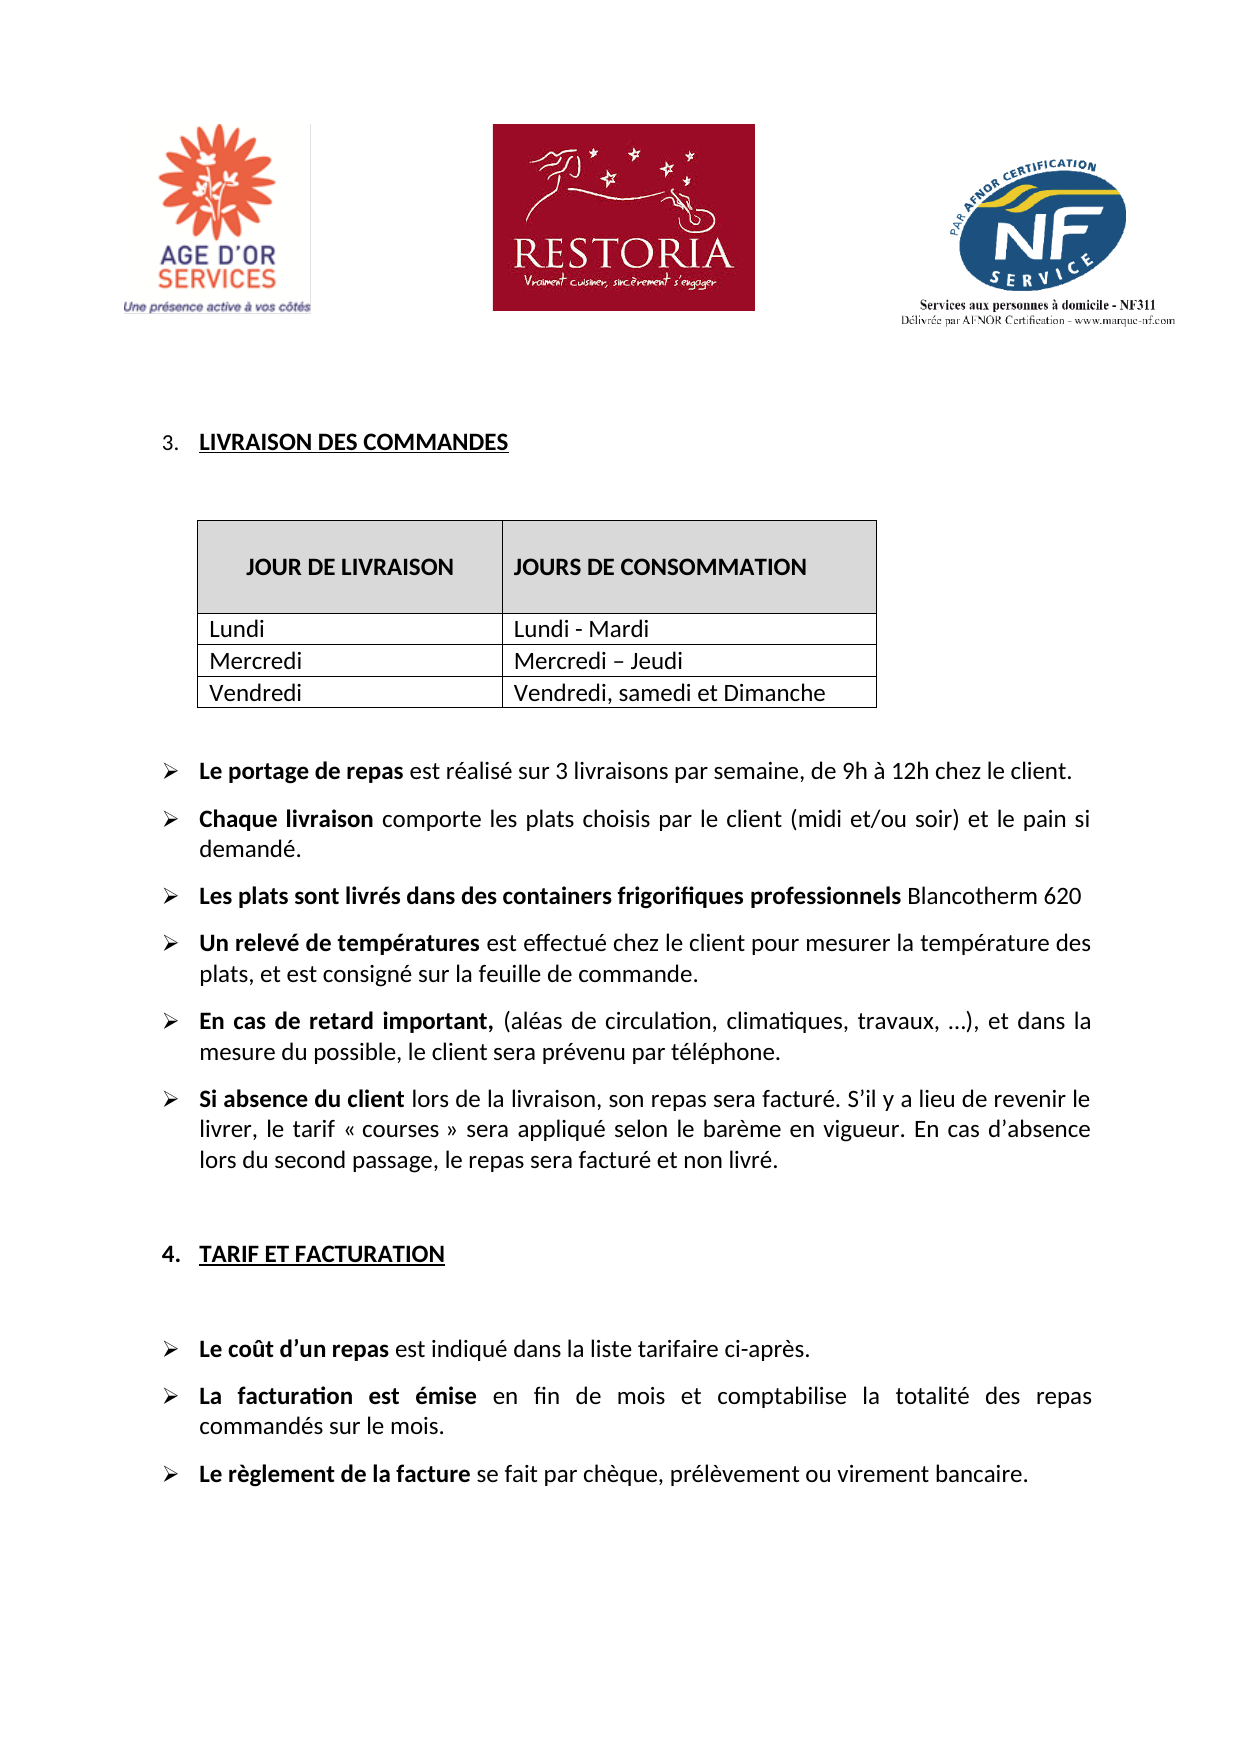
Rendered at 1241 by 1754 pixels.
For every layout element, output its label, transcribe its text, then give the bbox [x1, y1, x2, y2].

list La facturation est émise en fin de mois et comptabilise la totalité des repas commandés sur le mois. [162, 1380, 1092, 1441]
list Les plats sont livrés dans des containers frigorifiques professionnels Blancotherm 620 [162, 880, 1092, 911]
list Si absence du client lors de la livraison, son repas sera facturé. S’il y a lieu de revenir le livrer, le tarif « courses » sera appliqué selon le barème en vigueur. En cas d’absence lors du second passage, le repas sera facturé et non livré. [162, 1083, 1092, 1174]
list En cas de retard important, (aléas de circulation, climatiques, travaux, …), et dans la mesure du possible, le client sera prévenu par téléphone. [162, 1005, 1092, 1066]
list Le règlement de la facture se fait par chèque, prélèvement ou virement bancaire. [162, 1458, 1092, 1488]
table_cell Mercredi – Jeudi [503, 645, 876, 676]
table_header JOUR DE LIVRAISON [198, 521, 502, 613]
table_header JOURS DE CONSOMMATION [503, 521, 876, 613]
list Le coût d’un repas est indiqué dans la liste tarifaire ci-après. [162, 1333, 1092, 1363]
table_cell Mercredi [198, 645, 502, 676]
list Chaque livraison comporte les plats choisis par le client (midi et/ou soir) et le pain si demandé. [162, 803, 1092, 864]
list TARIF ET FACTURATION [162, 1238, 1092, 1269]
table_cell Vendredi, samedi et Dimanche [503, 677, 876, 707]
list Le portage de repas est réalisé sur 3 livraisons par semaine, de 9h à 12h chez le client. [162, 756, 1092, 786]
table_cell Lundi [198, 614, 502, 644]
list Un relevé de températures est effectué chez le client pour mesurer la température des plats, et est consigné sur la feuille de commande. [162, 928, 1092, 989]
list LIVRAISON DES COMMANDES [162, 426, 1092, 456]
table_cell Vendredi [198, 677, 502, 707]
table_cell Lundi - Mardi [503, 614, 876, 644]
